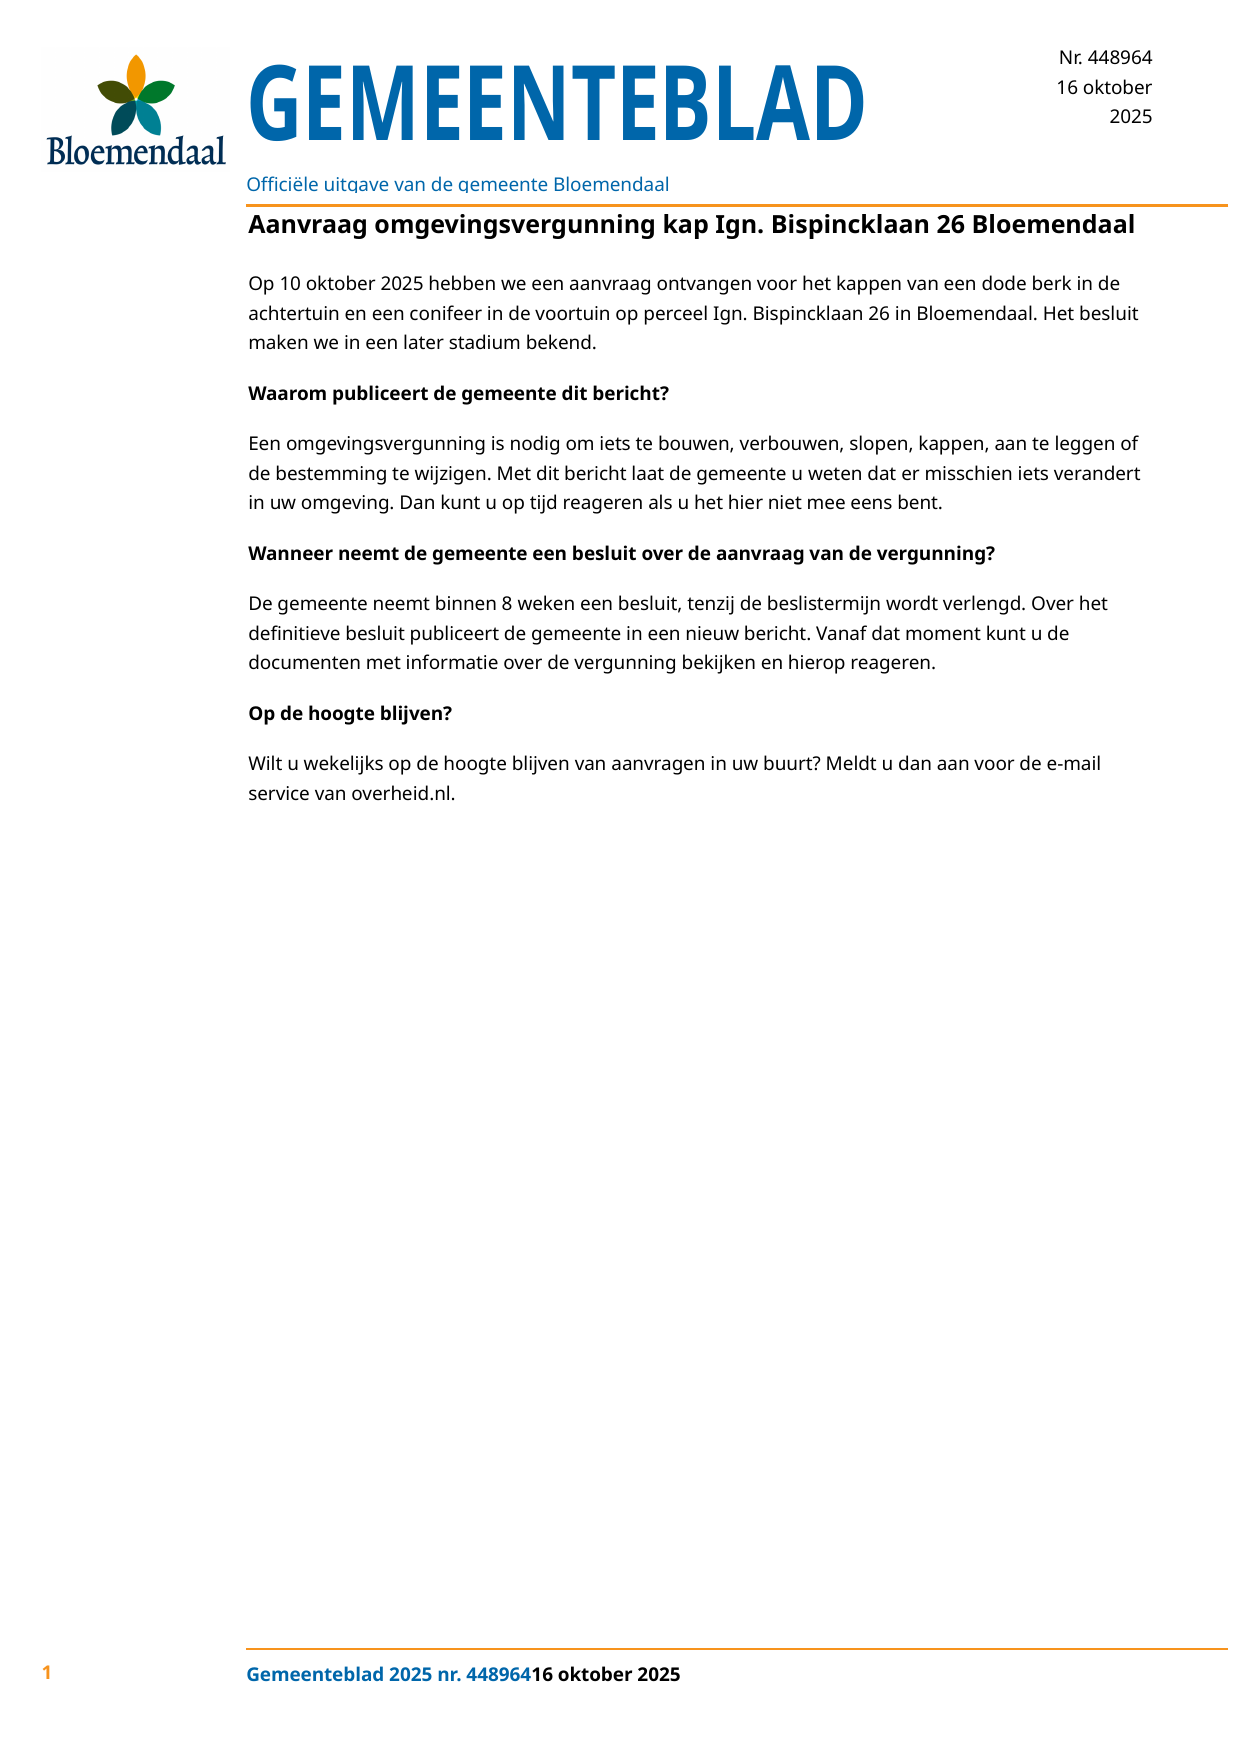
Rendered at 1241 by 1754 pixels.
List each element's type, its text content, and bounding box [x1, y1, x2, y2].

text De gemeente neemt binnen 8 weken een besluit, tenzij de beslistermijn wordt verlengd. Over het definitieve besluit publiceert de gemeente in een nieuw bericht. Vanaf dat moment kunt u de documenten met informatie over de vergunning bekijken en hierop reageren. [248, 590, 1152, 675]
text Op de hoogte blijven? [248, 700, 1152, 726]
text Aanvraag omgevingsvergunning kap Ign. Bispincklaan 26 Bloemendaal [248, 207, 1152, 241]
text Een omgevingsvergunning is nodig om iets te bouwen, verbouwen, slopen, kappen, aan te leggen of de bestemming te wijzigen. Met dit bericht laat de gemeente u weten dat er misschien iets verandert in uw omgeving. Dan kunt u op tijd reageren als u het hier niet mee eens bent. [248, 430, 1152, 515]
text Waarom publiceert de gemeente dit bericht? [248, 380, 1152, 406]
picture [41, 47, 231, 172]
text Wanneer neemt de gemeente een besluit over de aanvraag van de vergunning? [248, 540, 1152, 566]
text Wilt u wekelijks op de hoogte blijven van aanvragen in uw buurt? Meldt u dan aan voor de e-mail service van overheid.nl. [248, 750, 1152, 806]
text Op 10 oktober 2025 hebben we een aanvraag ontvangen voor het kappen van een dode berk in de achtertuin en een conifeer in de voortuin op perceel Ign. Bispincklaan 26 in Bloemendaal. Het besluit maken we in een later stadium bekend. [248, 270, 1152, 355]
